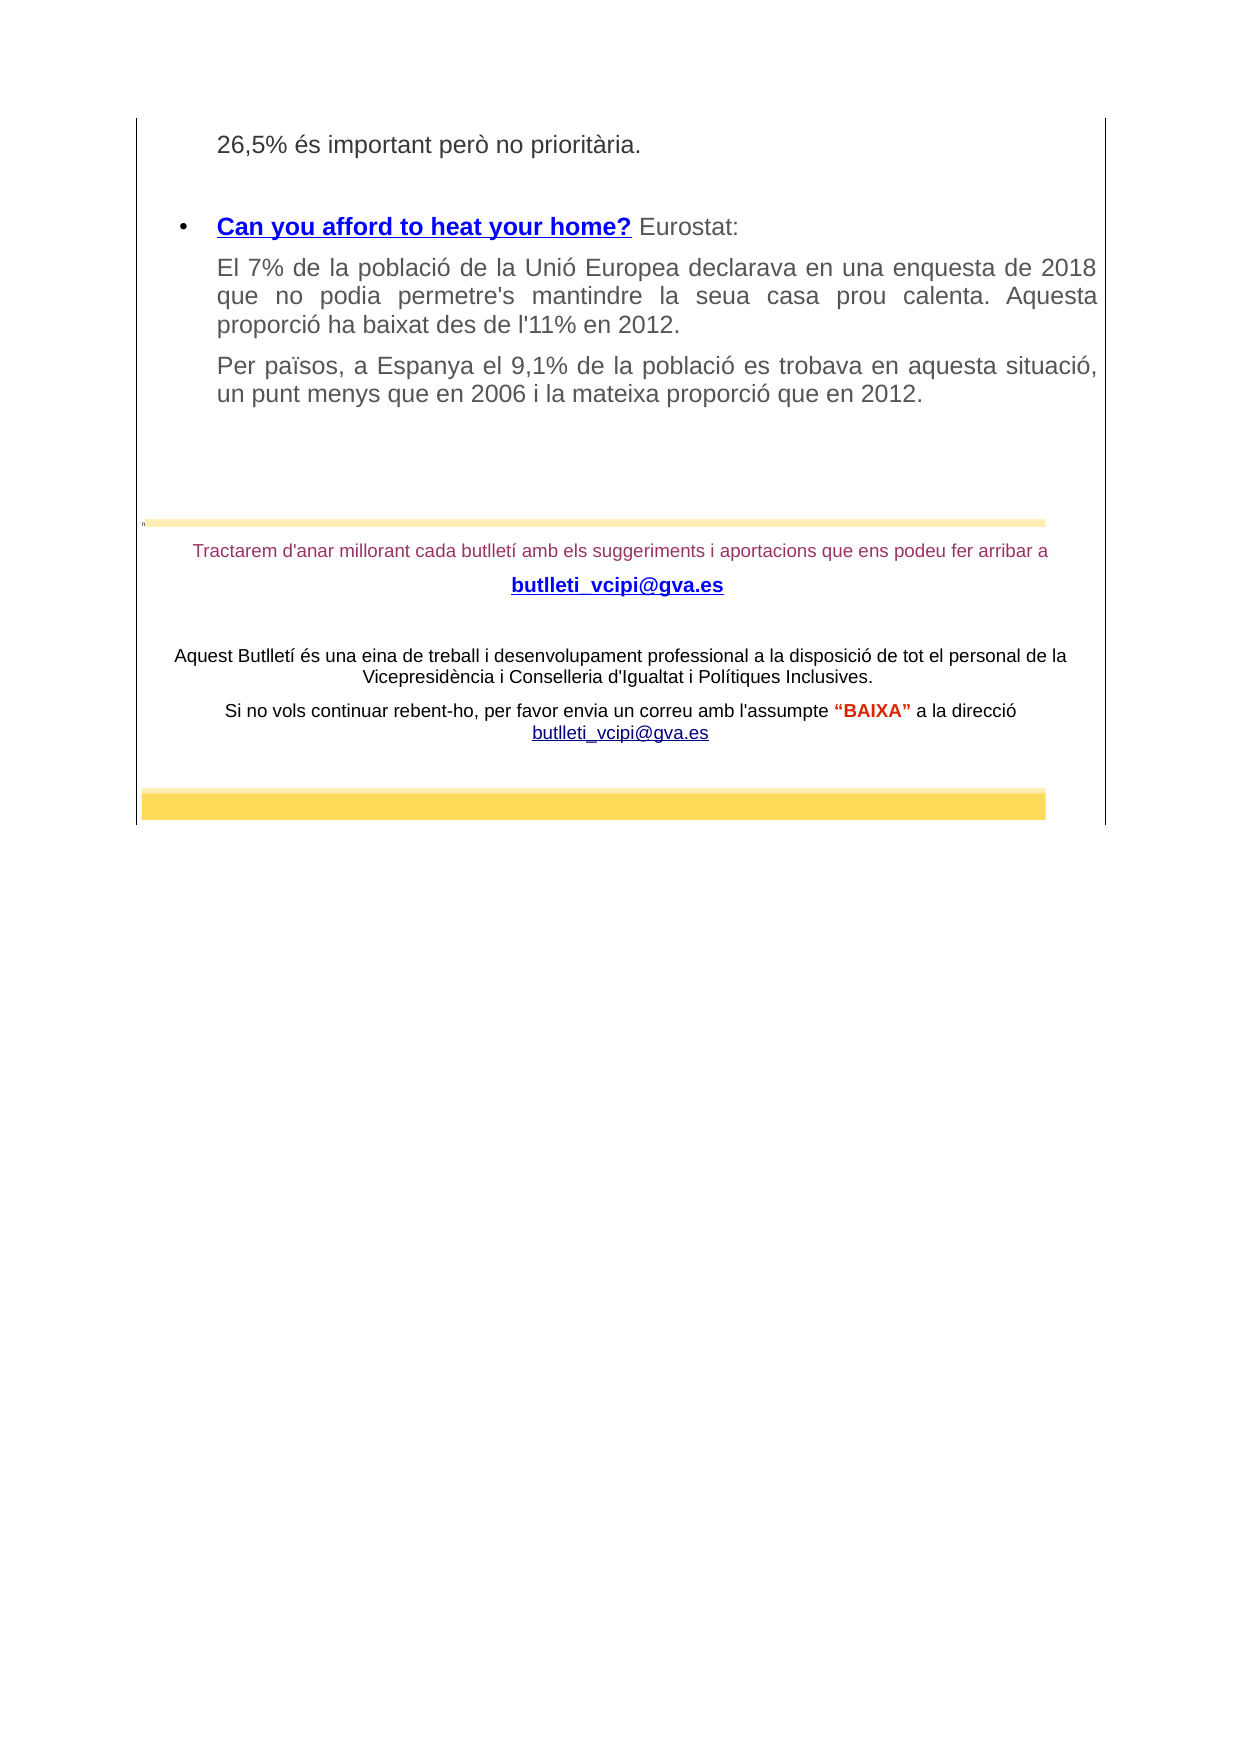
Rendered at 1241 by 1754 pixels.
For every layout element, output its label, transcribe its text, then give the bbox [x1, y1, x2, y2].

table_cell 26,5% és important però no prioritària. Can you afford to heat your home? Eurostat: El 7% de la població de la Unió Europea declarava en una enquesta de 2018 que no podia permetre's mantindre la seua casa prou calenta. Aquesta proporció ha baixat des de l'11% en 2012. Per països, a Espanya el 9,1% de la població es trobava en aquesta situació, un punt menys que en 2006 i la mateixa proporció que en 2012. [137, 118, 1105, 502]
table_cell Tractarem d'anar millorant cada butlletí amb els suggeriments i aportacions que ens podeu fer arribar a butlleti_vcipi@gva.es Aquest Butlletí és una eina de treball i desenvolupament professional a la disposició de tot el personal de la Vicepresidència i Conselleria d'Igualtat i Polítiques Inclusives. Si no vols continuar rebent-ho, per favor envia un correu amb l'assumpte “BAIXA” a la direcció butlleti_vcipi@gva.es [137, 534, 1105, 783]
picture [145, 508, 1046, 527]
picture [141, 788, 1046, 820]
table_cell [137, 783, 1105, 825]
table_cell n [137, 503, 1105, 534]
